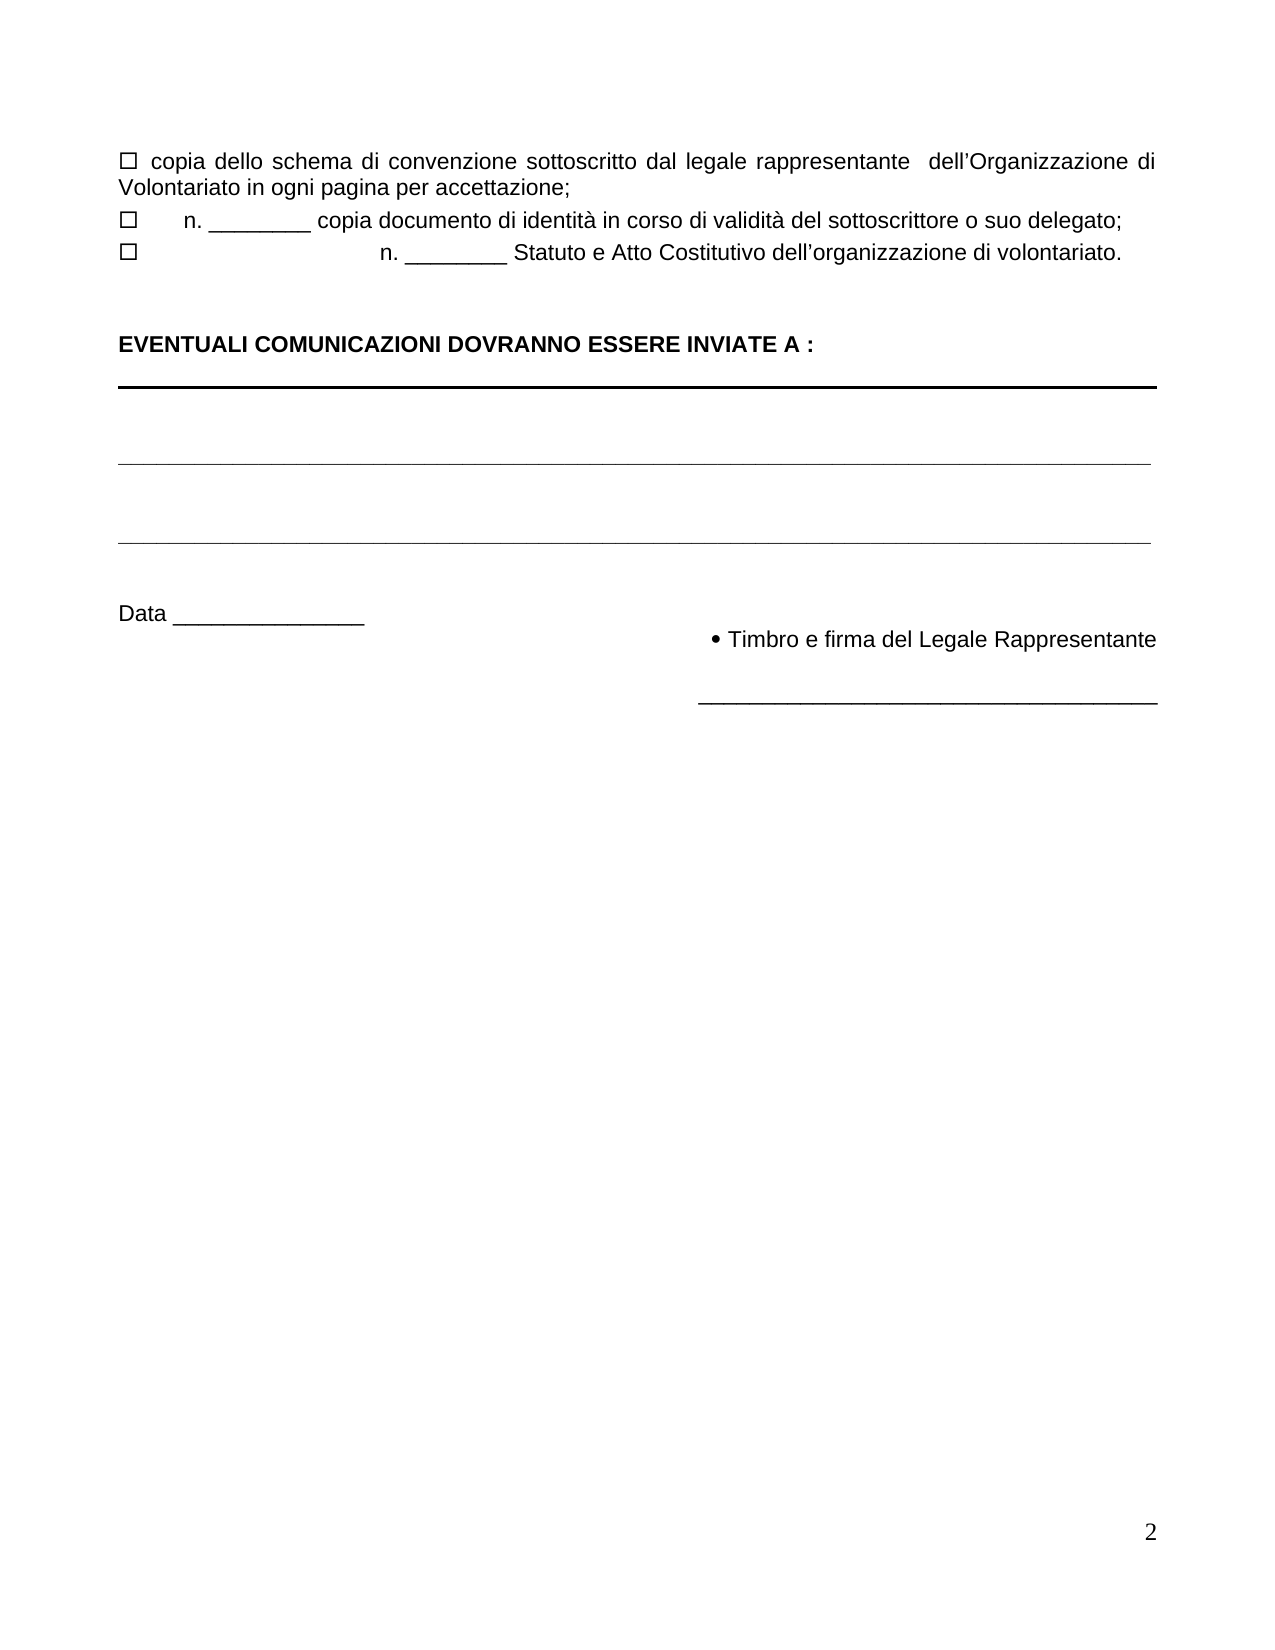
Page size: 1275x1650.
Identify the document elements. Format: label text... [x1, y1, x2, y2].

list copia dello schema di convenzione sottoscritto dal legale rappresentante dell’Organizzazione di Volontariato in ogni pagina per accettazione; [118, 148, 1157, 200]
text EVENTUALI COMUNICAZIONI DOVRANNO ESSERE INVIATE A : [118, 331, 1157, 357]
list n. ________ copia documento di identità in corso di validità del sottoscrittore o suo delegato; [118, 207, 1157, 233]
subtitle Timbro e firma del Legale Rappresentante [177, 626, 1157, 652]
text ____________________________________ [118, 678, 1157, 705]
list n. ________ Statuto e Atto Costitutivo dell’organizzazione di volontariato. [118, 239, 1157, 266]
text _________________________________________________________________________________ [118, 520, 1157, 547]
text _________________________________________________________________________________ [118, 441, 1157, 468]
subtitle Data _______________ [118, 599, 1152, 626]
